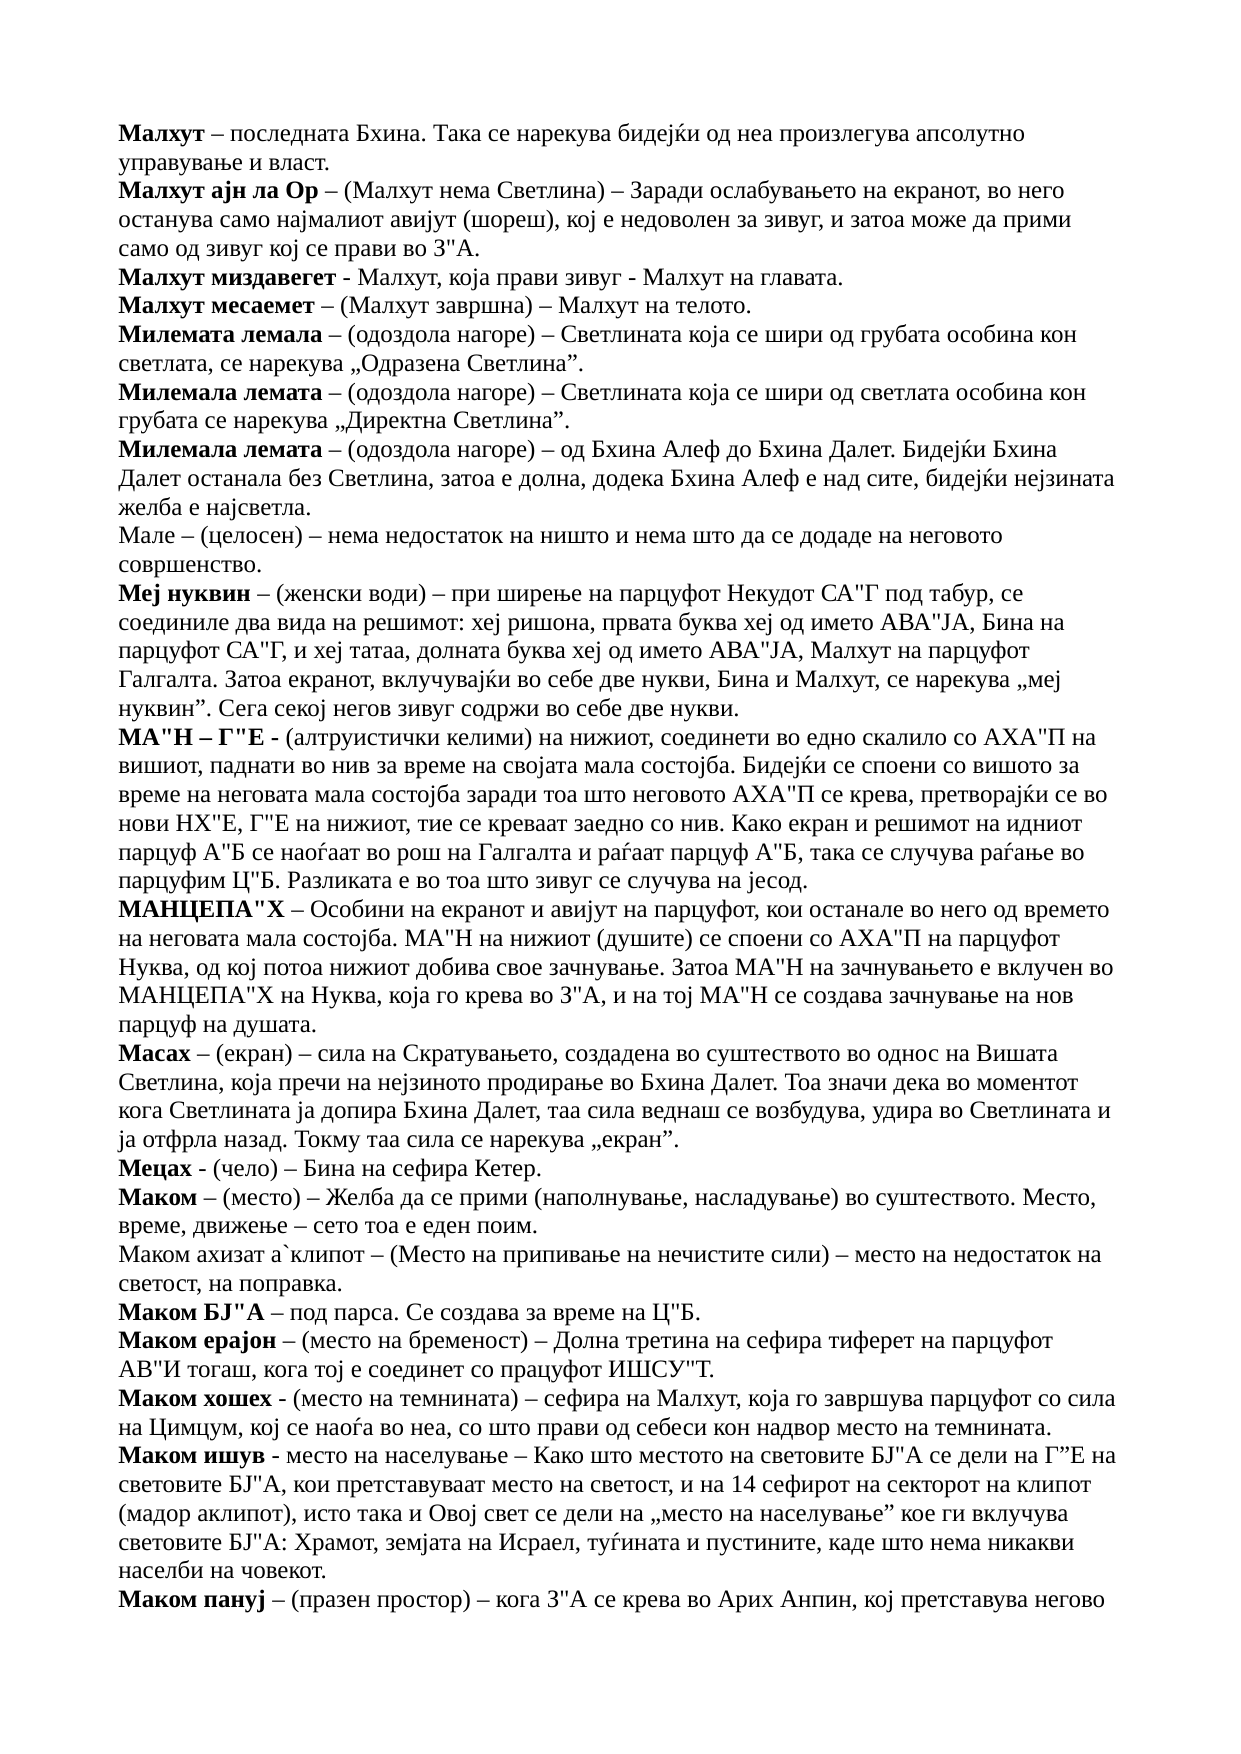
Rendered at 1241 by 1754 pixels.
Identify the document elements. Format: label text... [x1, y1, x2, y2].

text Малхут – последната Бхина. Така се нарекува бидејќи од неа произлегува апсолутно управување и власт. Малхут ајн ла Ор – (Малхут нема Светлина) – Заради ослабувањето на екранот, во него останува само најмалиот авијут (шореш), кој е недоволен за зивуг, и затоа може да прими само од зивуг кој се прави во З"А. Малхут миздавегет - Малхут, која прави зивуг - Малхут на главата. Малхут месаемет – (Малхут завршна) – Малхут на телото. Милемата лемала – (одоздола нагоре) – Светлината која се шири од грубата особина кон светлата, се нарекува „Одразена Светлина”. Милемала лемата – (одоздола нагоре) – Светлината која се шири од светлата особина кон грубата се нарекува „Директна Светлина”. Милемала лемата – (одоздола нагоре) – од Бхина Алеф до Бхина Далет. Бидејќи Бхина Далет останала без Светлина, затоа е долна, додека Бхина Алеф е над сите, бидејќи нејзината желба е најсветла. Мале – (целосен) – нема недостаток на ништо и нема што да се додаде на неговото совршенство. Меј нуквин – (женски води) – при ширење на парцуфот Некудот СА"Г под табур, се соединиле два вида на решимот: хеј ришона, првата буква хеј од името АВА"ЈА, Бина на парцуфот СА"Г, и хеј татаа, долната буква хеј од името АВА"ЈА, Малхут на парцуфот Галгалта. Затоа екранот, вклучувајќи во себе две нукви, Бина и Малхут, се нарекува „меј нуквин”. Сега секој негов зивуг содржи во себе две нукви. МА"Н – Г"Е - (алтруистички келими) на нижиот, соединети во едно скалило со АХА"П на вишиот, паднати во нив за време на својата мала состојба. Бидејќи се споени со вишото за време на неговата мала состојба заради тоа што неговото АХА"П се крева, претворајќи се во нови НХ"Е, Г"Е на нижиот, тие се креваат заедно со нив. Како екран и решимот на идниот парцуф А"Б се наоѓаат во рош на Галгалта и раѓаат парцуф А"Б, така се случува раѓање во парцуфим Ц"Б. Разликата е во тоа што зивуг се случува на јесод. МАНЦЕПА"Х – Особини на екранот и авијут на парцуфот, кои останале во него од времето на неговата мала состојба. МА"Н на нижиот (душите) се споени со АХА"П на парцуфот Нуква, од кој потоа нижиот добива свое зачнување. Затоа МА"Н на зачнувањето е вклучен во МАНЦЕПА"Х на Нуква, која го крева во З"А, и на тој МА"Н се создава зачнување на нов парцуф на душата. Масах – (екран) – сила на Скратувањето, создадена во суштеството во однос на Вишата Светлина, која пречи на нејзиното продирање во Бхина Далет. Тоа значи дека во моментот кога Светлината ја допира Бхина Далет, таа сила веднаш се возбудува, удира во Светлината и ја отфрла назад. Токму таа сила се нарекува „екран”. Мецах - (чело) – Бина на сефира Кетер. Маком – (место) – Желба да се прими (наполнување, насладување) во суштеството. Место, време, движење – сето тоа е еден поим. Маком ахизат а`клипот – (Место на припивање на нечистите сили) – место на недостаток на светост, на поправка. Маком БЈ"А – под парса. Се создава за време на Ц"Б. Маком ерајон – (место на бременост) – Долна третина на сефира тиферет на парцуфот АВ"И тогаш, кога тој е соединет со працуфот ИШСУ"Т. Маком хошех - (место на темнината) – сефира на Малхут, која го завршува парцуфот со сила на Цимцум, кој се наоѓа во неа, со што прави од себеси кон надвор место на темнината. Маком ишув - место на населување – Како што местото на световите БЈ"А се дели на Г”Е на световите БЈ"А, кои претставуваат место на светост, и на 14 сефирот на секторот на клипот (мадор аклипот), исто така и Овој свет се дели на „место на населување” кое ги вклучува световите БЈ"А: Храмот, земјата на Исраел, туѓината и пустините, каде што нема никакви населби на човекот. Маком пануј – (празен простор) – кога З"А се крева во Арих Анпин, кој претставува негово [118, 118, 1122, 1613]
